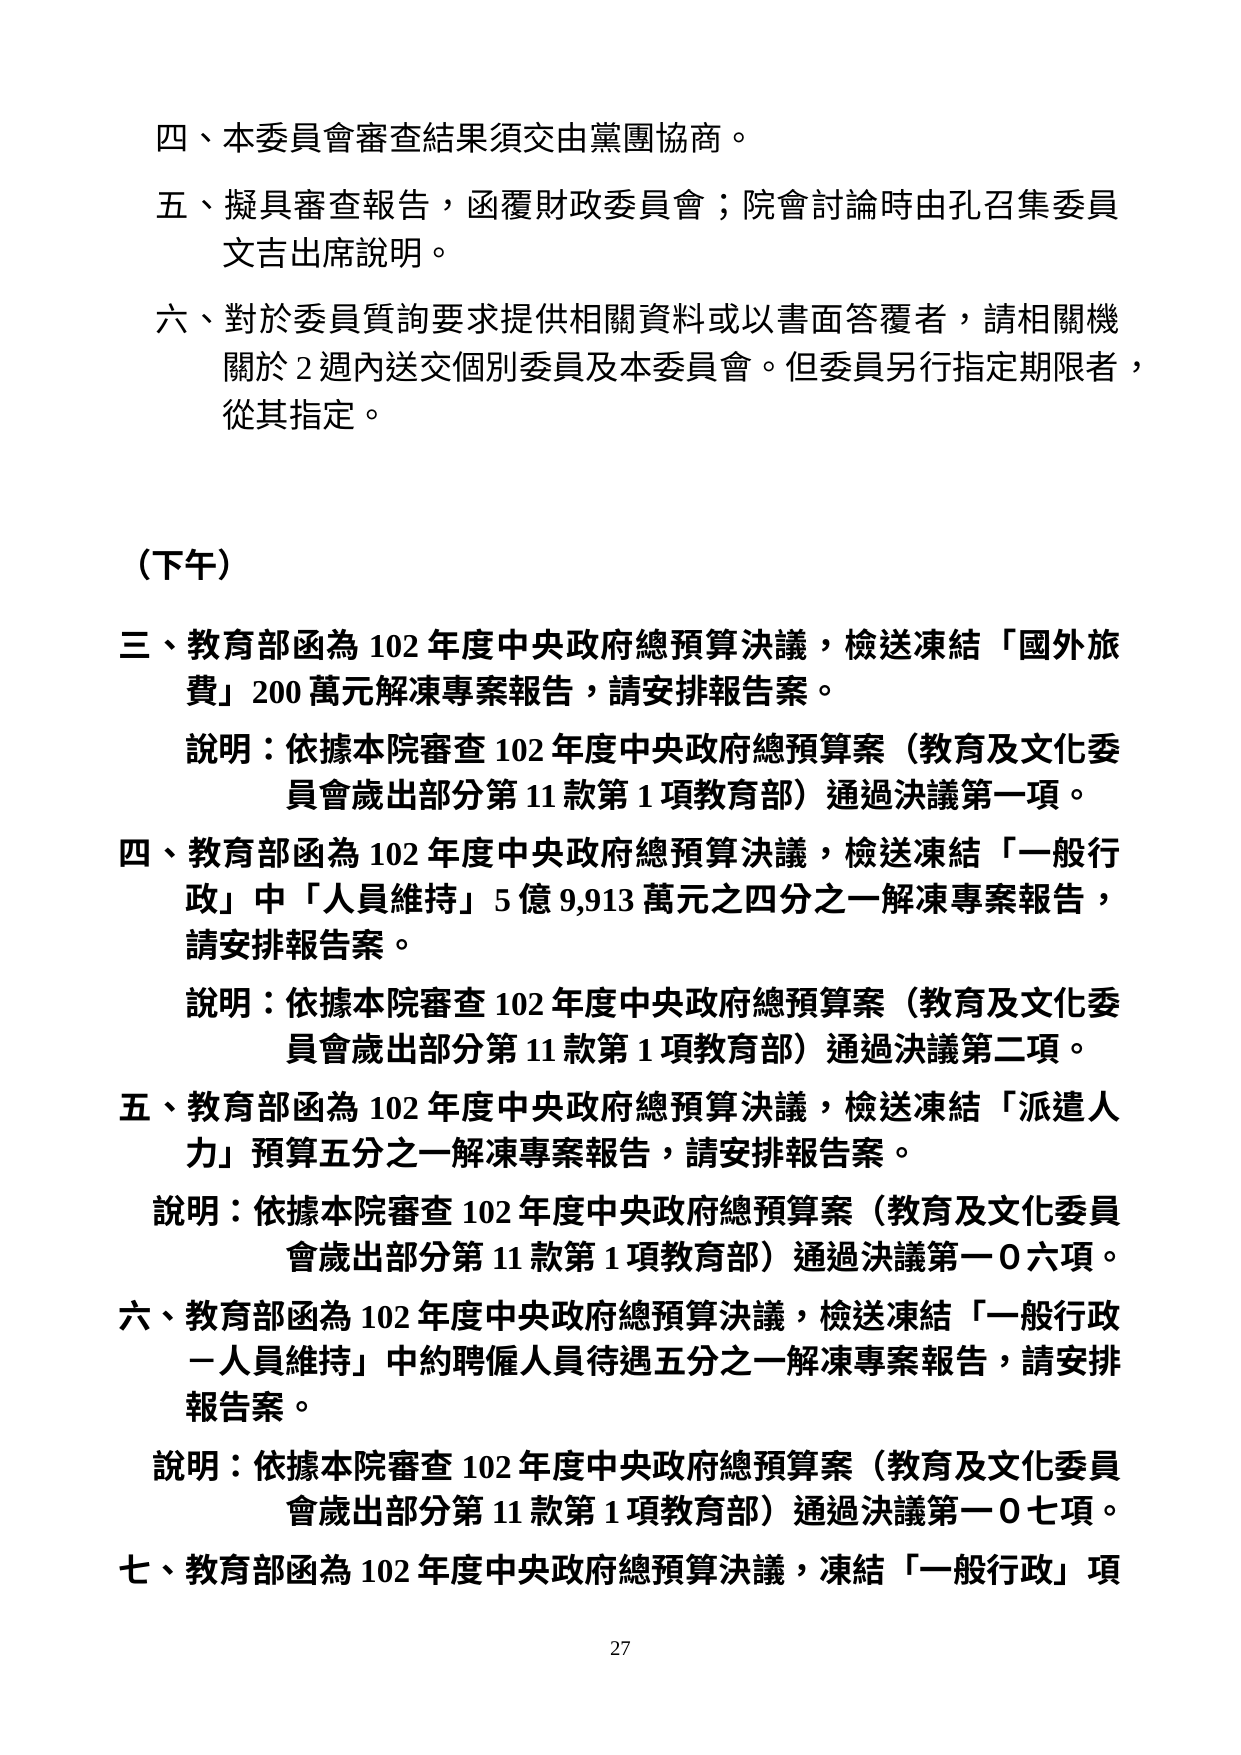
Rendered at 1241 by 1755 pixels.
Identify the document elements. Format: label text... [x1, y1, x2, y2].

text 說明：依據本院審查102年度中央政府總預算案（教育及文化委員會歲出部分第11款第1項教育部）通過決議第一０七項。 [118, 1441, 1122, 1533]
text （下午） [118, 541, 1120, 589]
text 七、教育部函為102年度中央政府總預算決議，凍結「一般行政」項 [118, 1546, 1122, 1591]
text 說明：依據本院審查102年度中央政府總預算案（教育及文化委員會歲出部分第11款第1項教育部）通過決議第一項。 [185, 725, 1122, 816]
text 三、教育部函為102年度中央政府總預算決議，檢送凍結「國外旅費」200萬元解凍專案報告，請安排報告案。 [118, 621, 1122, 712]
text 六、教育部函為102年度中央政府總預算決議，檢送凍結「一般行政－人員維持」中約聘僱人員待遇五分之一解凍專案報告，請安排報告案。 [118, 1291, 1122, 1429]
text 五、擬具審查報告，函覆財政委員會；院會討論時由孔召集委員文吉出席說明。 [156, 179, 1120, 275]
text 說明：依據本院審查102年度中央政府總預算案（教育及文化委員會歲出部分第11款第1項教育部）通過決議第二項。 [185, 979, 1122, 1071]
text 說明：依據本院審查102年度中央政府總預算案（教育及文化委員會歲出部分第11款第1項教育部）通過決議第一０六項。 [118, 1187, 1122, 1279]
text 五、教育部函為102年度中央政府總預算決議，檢送凍結「派遣人力」預算五分之一解凍專案報告，請安排報告案。 [118, 1083, 1122, 1175]
text 四、教育部函為102年度中央政府總預算決議，檢送凍結「一般行政」中「人員維持」5億9,913萬元之四分之一解凍專案報告，請安排報告案。 [118, 829, 1122, 966]
text 六、對於委員質詢要求提供相關資料或以書面答覆者，請相關機關於2週內送交個別委員及本委員會。但委員另行指定期限者，從其指定。 [156, 293, 1120, 437]
text 四、本委員會審查結果須交由黨團協商。 [156, 112, 1120, 160]
